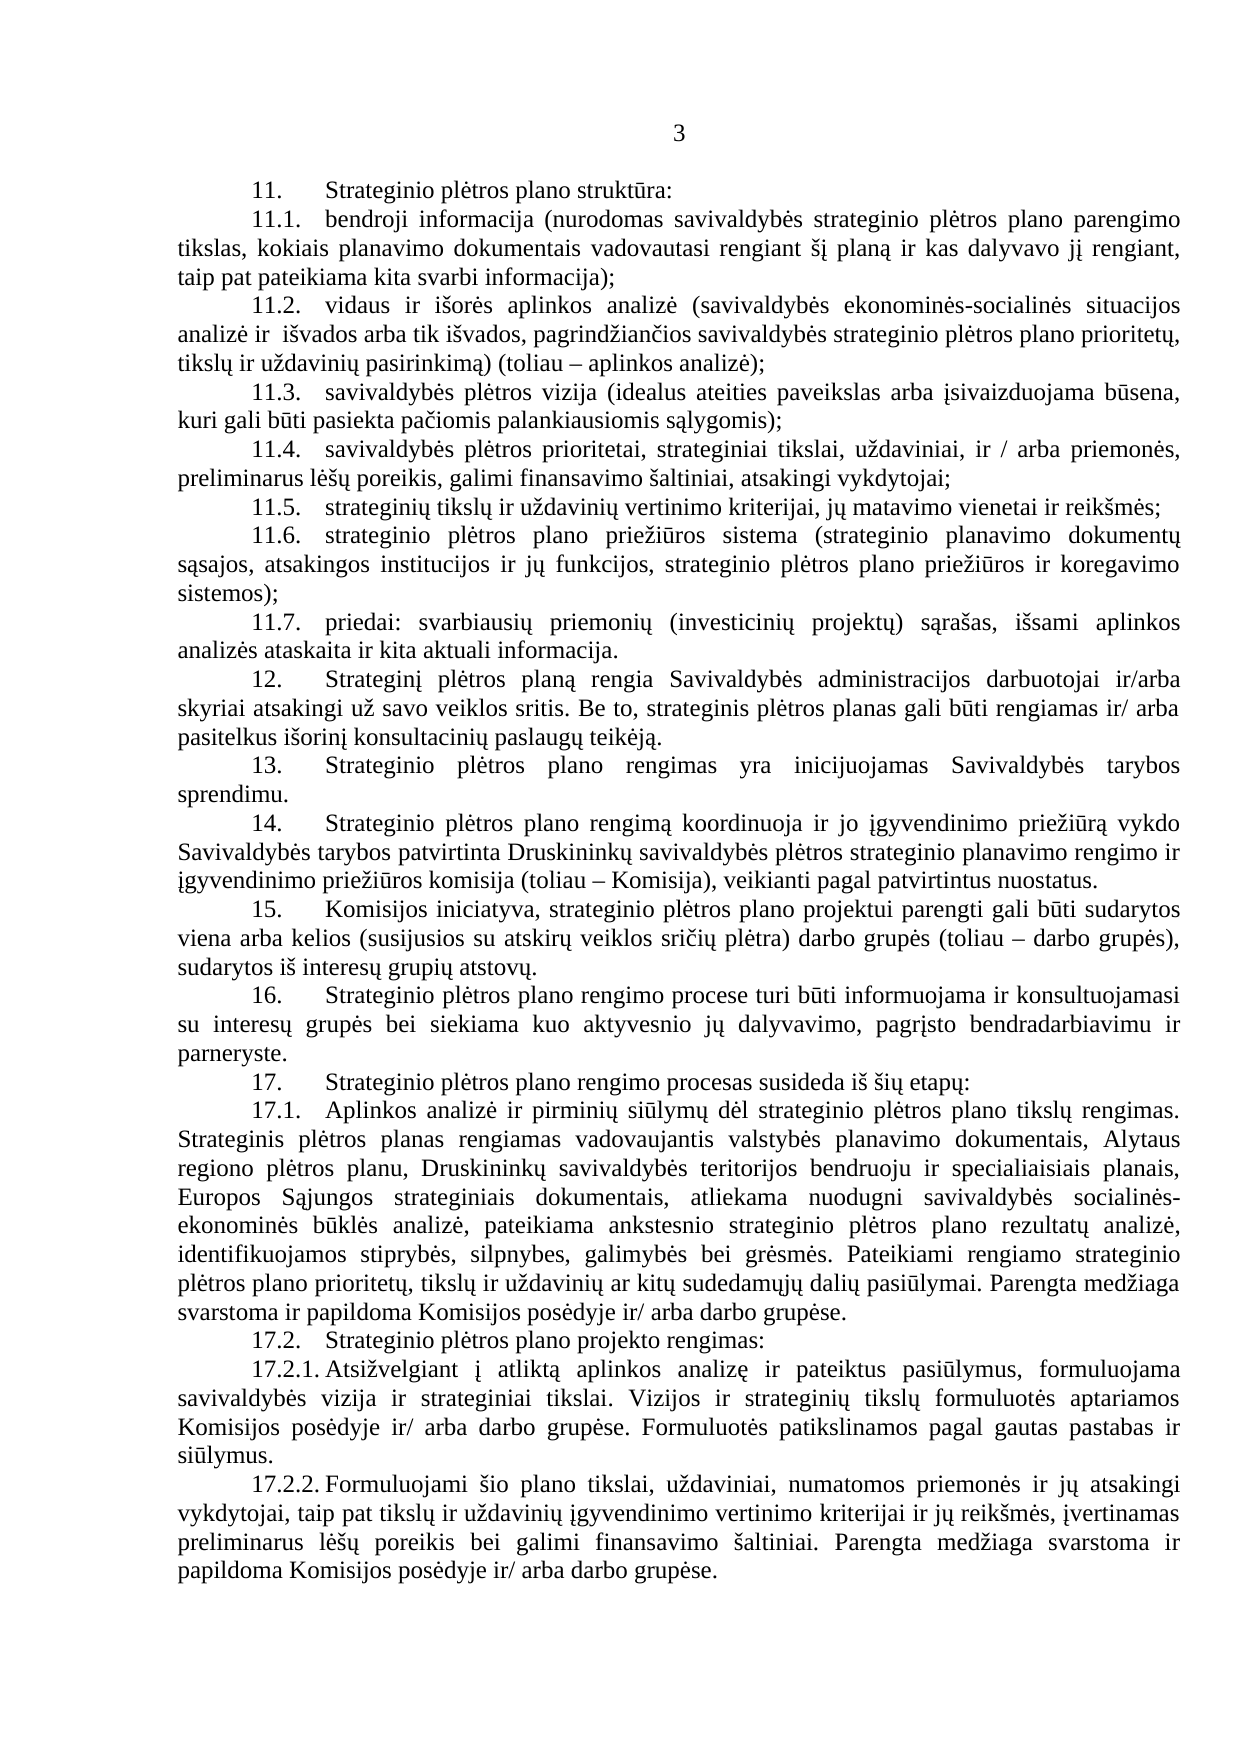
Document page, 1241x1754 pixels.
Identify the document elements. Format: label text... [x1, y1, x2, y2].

text 12. Strateginį plėtros planą rengia Savivaldybės administracijos darbuotojai ir/arba skyriai atsakingi už savo veiklos sritis. Be to, strateginis plėtros planas gali būti rengiamas ir/ arba pasitelkus išorinį konsultacinių paslaugų teikėją. [177, 664, 1181, 751]
text 11.7. priedai: svarbiausių priemonių (investicinių projektų) sąrašas, išsami aplinkos analizės ataskaita ir kita aktuali informacija. [177, 607, 1181, 664]
text 11. Strateginio plėtros plano struktūra: [177, 176, 1181, 204]
text 11.5. strateginių tikslų ir uždavinių vertinimo kriterijai, jų matavimo vienetai ir reikšmės; [177, 492, 1181, 521]
text 11.3. savivaldybės plėtros vizija (idealus ateities paveikslas arba įsivaizduojama būsena, kuri gali būti pasiekta pačiomis palankiausiomis sąlygomis); [177, 377, 1181, 434]
text 17.2.1. Atsižvelgiant į atliktą aplinkos analizę ir pateiktus pasiūlymus, formuluojama savivaldybės vizija ir strateginiai tikslai. Vizijos ir strateginių tikslų formuluotės aptariamos Komisijos posėdyje ir/ arba darbo grupėse. Formuluotės patikslinamos pagal gautas pastabas ir siūlymus. [177, 1354, 1181, 1469]
text 17.2. Strateginio plėtros plano projekto rengimas: [177, 1326, 1181, 1354]
text 17.1. Aplinkos analizė ir pirminių siūlymų dėl strateginio plėtros plano tikslų rengimas. Strateginis plėtros planas rengiamas vadovaujantis valstybės planavimo dokumentais, Alytaus regiono plėtros planu, Druskininkų savivaldybės teritorijos bendruoju ir specialiaisiais planais, Europos Sąjungos strateginiais dokumentais, atliekama nuodugni savivaldybės socialinės-ekonominės būklės analizė, pateikiama ankstesnio strateginio plėtros plano rezultatų analizė, identifikuojamos stiprybės, silpnybes, galimybės bei grėsmės. Pateikiami rengiamo strateginio plėtros plano prioritetų, tikslų ir uždavinių ar kitų sudedamųjų dalių pasiūlymai. Parengta medžiaga svarstoma ir papildoma Komisijos posėdyje ir/ arba darbo grupėse. [177, 1096, 1181, 1326]
text 11.4. savivaldybės plėtros prioritetai, strateginiai tikslai, uždaviniai, ir / arba priemonės, preliminarus lėšų poreikis, galimi finansavimo šaltiniai, atsakingi vykdytojai; [177, 434, 1181, 492]
text 17.2.2. Formuluojami šio plano tikslai, uždaviniai, numatomos priemonės ir jų atsakingi vykdytojai, taip pat tikslų ir uždavinių įgyvendinimo vertinimo kriterijai ir jų reikšmės, įvertinamas preliminarus lėšų poreikis bei galimi finansavimo šaltiniai. Parengta medžiaga svarstoma ir papildoma Komisijos posėdyje ir/ arba darbo grupėse. [177, 1469, 1181, 1584]
text 17. Strateginio plėtros plano rengimo procesas susideda iš šių etapų: [177, 1067, 1181, 1096]
text 14. Strateginio plėtros plano rengimą koordinuoja ir jo įgyvendinimo priežiūrą vykdo Savivaldybės tarybos patvirtinta Druskininkų savivaldybės plėtros strateginio planavimo rengimo ir įgyvendinimo priežiūros komisija (toliau – Komisija), veikianti pagal patvirtintus nuostatus. [177, 808, 1181, 894]
text 11.2. vidaus ir išorės aplinkos analizė (savivaldybės ekonominės-socialinės situacijos analizė ir išvados arba tik išvados, pagrindžiančios savivaldybės strateginio plėtros plano prioritetų, tikslų ir uždavinių pasirinkimą) (toliau – aplinkos analizė); [177, 291, 1181, 377]
text 15. Komisijos iniciatyva, strateginio plėtros plano projektui parengti gali būti sudarytos viena arba kelios (susijusios su atskirų veiklos sričių plėtra) darbo grupės (toliau – darbo grupės), sudarytos iš interesų grupių atstovų. [177, 894, 1181, 981]
text 11.1. bendroji informacija (nurodomas savivaldybės strateginio plėtros plano parengimo tikslas, kokiais planavimo dokumentais vadovautasi rengiant šį planą ir kas dalyvavo jį rengiant, taip pat pateikiama kita svarbi informacija); [177, 204, 1181, 291]
text 16. Strateginio plėtros plano rengimo procese turi būti informuojama ir konsultuojamasi su interesų grupės bei siekiama kuo aktyvesnio jų dalyvavimo, pagrįsto bendradarbiavimu ir parneryste. [177, 981, 1181, 1067]
text 13. Strateginio plėtros plano rengimas yra inicijuojamas Savivaldybės tarybos sprendimu. [177, 751, 1181, 808]
text 11.6. strateginio plėtros plano priežiūros sistema (strateginio planavimo dokumentų sąsajos, atsakingos institucijos ir jų funkcijos, strateginio plėtros plano priežiūros ir koregavimo sistemos); [177, 521, 1181, 607]
